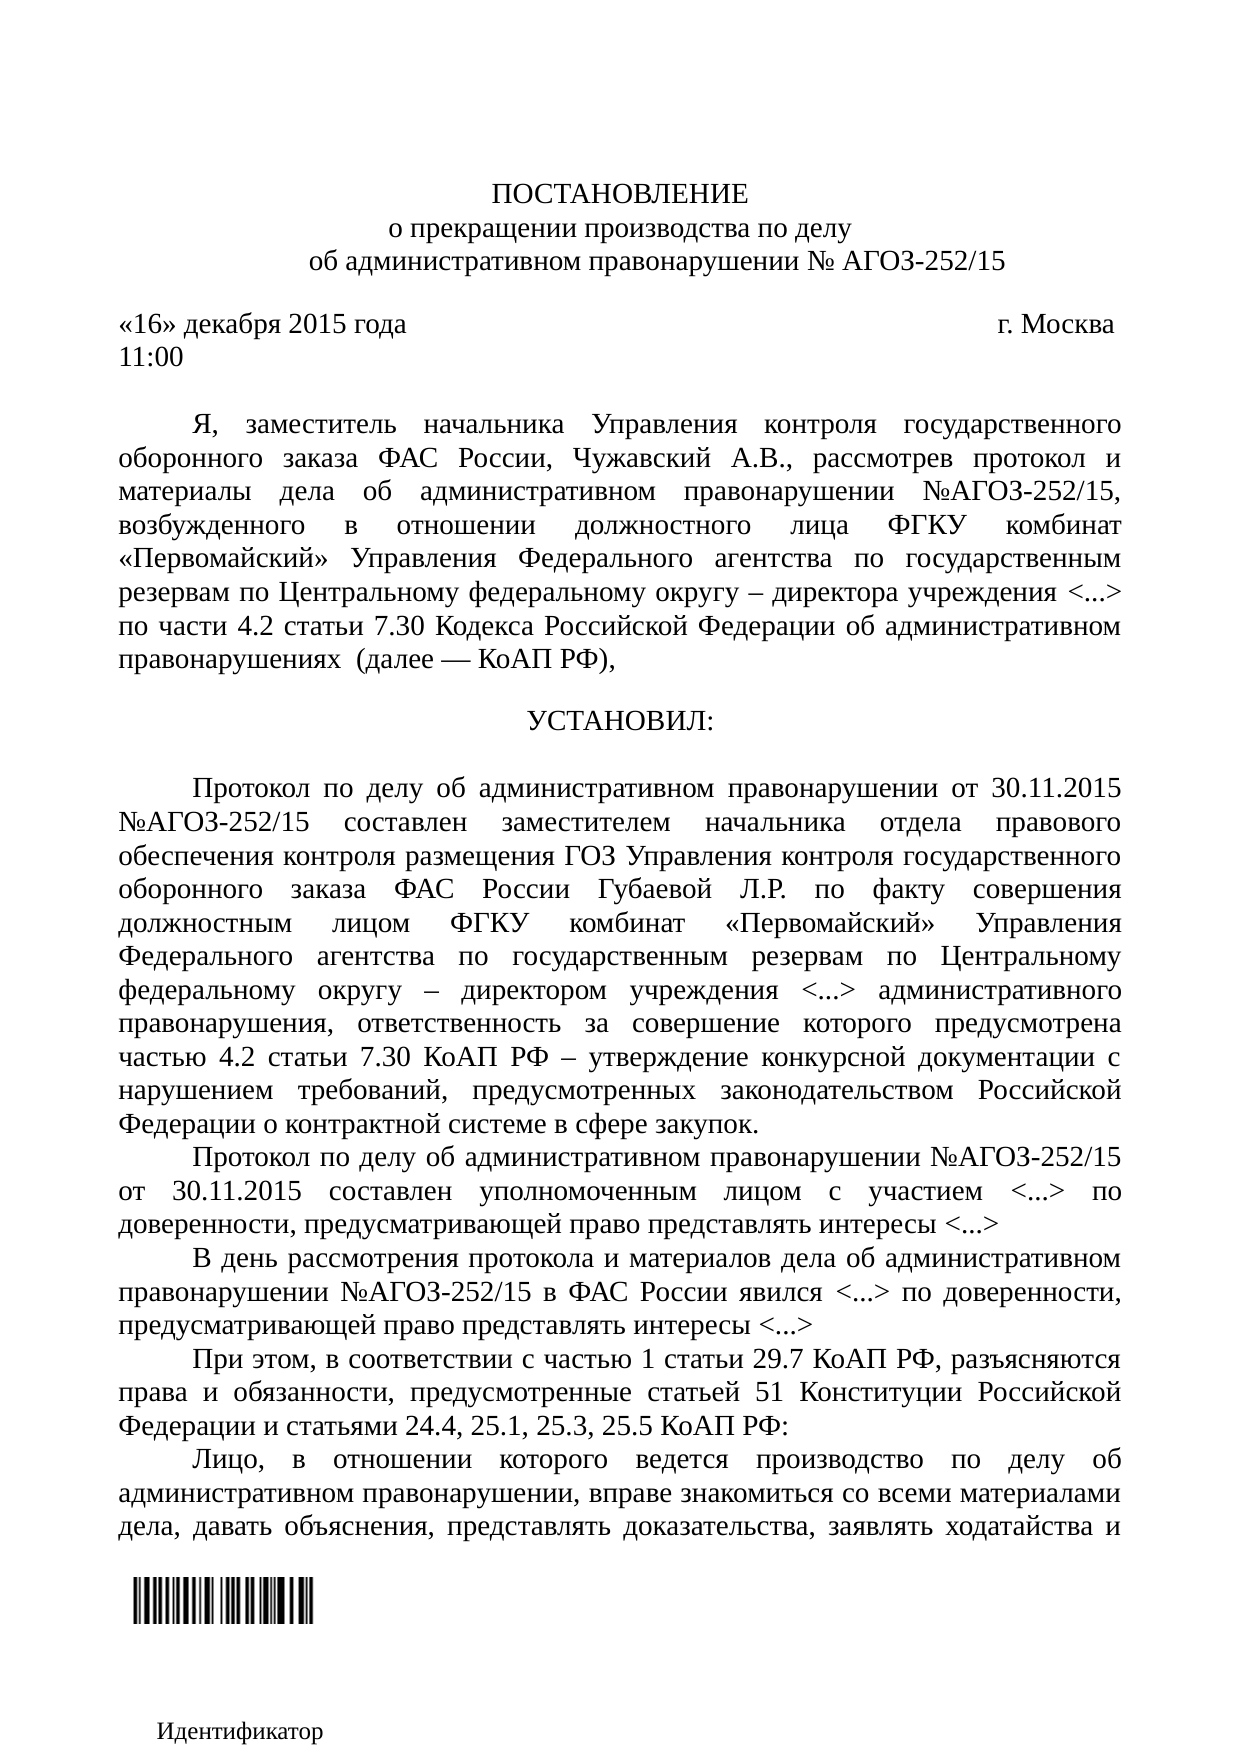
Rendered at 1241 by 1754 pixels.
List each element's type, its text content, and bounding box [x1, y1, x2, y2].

text Лицо, в отношении которого ведется производство по делу об административном правонарушении, вправе знакомиться со всеми материалами дела, давать объяснения, представлять доказательства, заявлять ходатайства и [118, 1441, 1122, 1542]
table_header [120, 118, 493, 176]
table_header [494, 118, 1120, 176]
text Протокол по делу об административном правонарушении от 30.11.2015 №АГОЗ-252/15 составлен заместителем начальника отдела правового обеспечения контроля размещения ГОЗ Управления контроля государственного оборонного заказа ФАС России Губаевой Л.Р. по факту совершения должностным лицом ФГКУ комбинат «Первомайский» Управления Федерального агентства по государственным резервам по Центральному федеральному округу – директором учреждения <...> административного правонарушения, ответственность за совершение которого предусмотрена частью 4.2 статьи 7.30 КоАП РФ – утверждение конкурсной документации с нарушением требований, предусмотренных законодательством Российской Федерации о контрактной системе в сфере закупок. [118, 771, 1122, 1139]
text ПОСТАНОВЛЕНИЕ [118, 176, 1122, 210]
text о прекращении производства по делу [118, 210, 1122, 243]
text об административном правонарушении № АГОЗ-252/15 [118, 243, 1122, 277]
text 11:00 [118, 339, 1122, 373]
text При этом, в соответствии с частью 1 статьи 29.7 КоАП РФ, разъясняются права и обязанности, предусмотренные статьей 51 Конституции Российской Федерации и статьями 24.4, 25.1, 25.3, 25.5 КоАП РФ: [118, 1341, 1122, 1441]
text В день рассмотрения протокола и материалов дела об административном правонарушении №АГОЗ-252/15 в ФАС России явился <...> по доверенности, предусматривающей право представлять интересы <...> [118, 1240, 1122, 1341]
text Я, заместитель начальника Управления контроля государственного оборонного заказа ФАС России, Чужавский А.В., рассмотрев протокол и материалы дела об административном правонарушении №АГОЗ-252/15, возбужденного в отношении должностного лица ФГКУ комбинат «Первомайский» Управления Федерального агентства по государственным резервам по Центральному федеральному округу – директора учреждения <...> по части 4.2 статьи 7.30 Кодекса Российской Федерации об административном правонарушениях (далее — КоАП РФ), [118, 406, 1122, 675]
text «16» декабря 2015 года г. Москва [118, 306, 1122, 339]
text Протокол по делу об административном правонарушении №АГОЗ-252/15 от 30.11.2015 составлен уполномоченным лицом с участием <...> по доверенности, предусматривающей право представлять интересы <...> [118, 1139, 1122, 1240]
text УСТАНОВИЛ: [118, 703, 1122, 737]
picture [118, 1577, 331, 1624]
